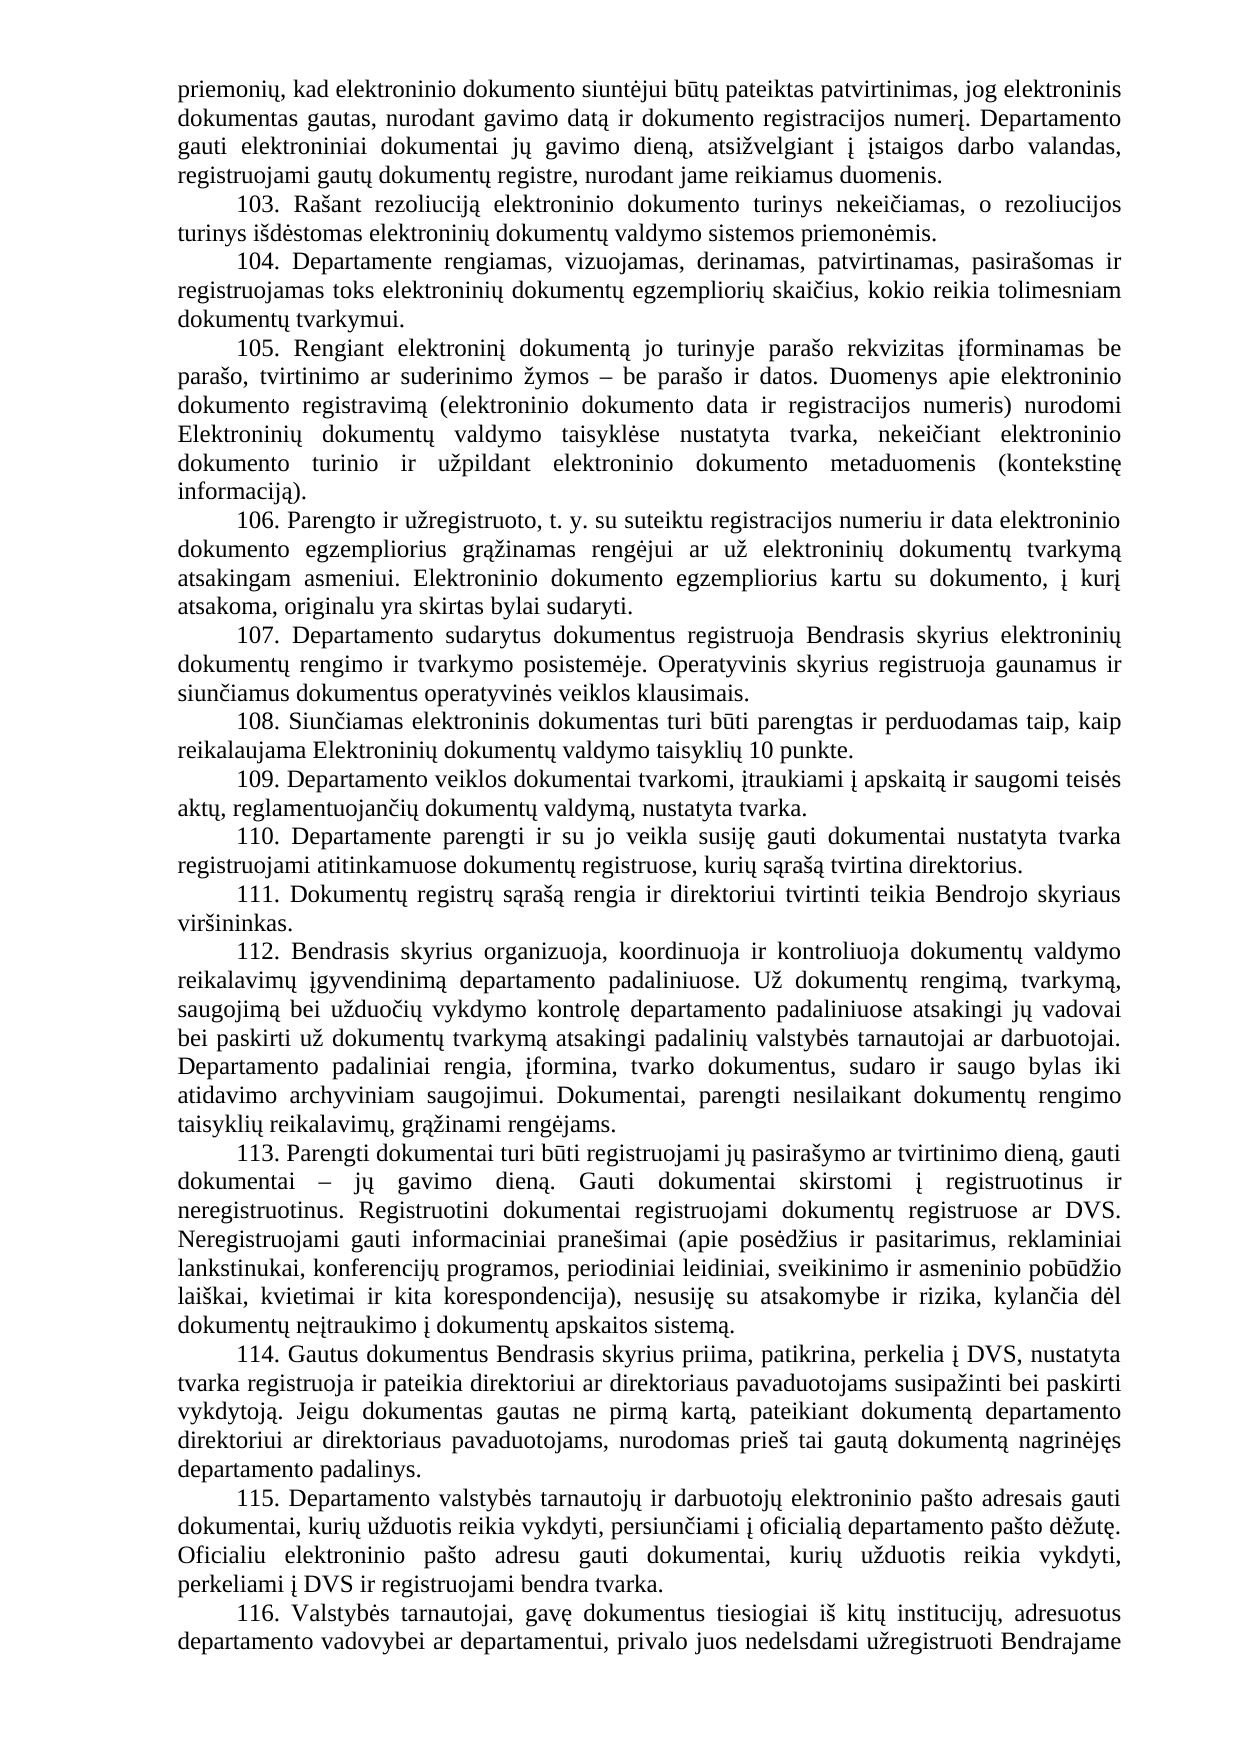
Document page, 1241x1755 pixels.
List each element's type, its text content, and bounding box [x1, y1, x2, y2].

text 103. Rašant rezoliuciją elektroninio dokumento turinys nekeičiamas, o rezoliucijos turinys išdėstomas elektroninių dokumentų valdymo sistemos priemonėmis. [177, 189, 1122, 246]
text 108. Siunčiamas elektroninis dokumentas turi būti parengtas ir perduodamas taip, kaip reikalaujama Elektroninių dokumentų valdymo taisyklių 10 punkte. [177, 706, 1122, 764]
text 112. Bendrasis skyrius organizuoja, koordinuoja ir kontroliuoja dokumentų valdymo reikalavimų įgyvendinimą departamento padaliniuose. Už dokumentų rengimą, tvarkymą, saugojimą bei užduočių vykdymo kontrolę departamento padaliniuose atsakingi jų vadovai bei paskirti už dokumentų tvarkymą atsakingi padalinių valstybės tarnautojai ar darbuotojai. Departamento padaliniai rengia, įformina, tvarko dokumentus, sudaro ir saugo bylas iki atidavimo archyviniam saugojimui. Dokumentai, parengti nesilaikant dokumentų rengimo taisyklių reikalavimų, grąžinami rengėjams. [177, 936, 1122, 1138]
text 111. Dokumentų registrų sąrašą rengia ir direktoriui tvirtinti teikia Bendrojo skyriaus viršininkas. [177, 879, 1122, 936]
text 115. Departamento valstybės tarnautojų ir darbuotojų elektroninio pašto adresais gauti dokumentai, kurių užduotis reikia vykdyti, persiunčiami į oficialią departamento pašto dėžutę. Oficialiu elektroninio pašto adresu gauti dokumentai, kurių užduotis reikia vykdyti, perkeliami į DVS ir registruojami bendra tvarka. [177, 1483, 1122, 1598]
text 104. Departamente rengiamas, vizuojamas, derinamas, patvirtinamas, pasirašomas ir registruojamas toks elektroninių dokumentų egzempliorių skaičius, kokio reikia tolimesniam dokumentų tvarkymui. [177, 246, 1122, 333]
text 113. Parengti dokumentai turi būti registruojami jų pasirašymo ar tvirtinimo dieną, gauti dokumentai – jų gavimo dieną. Gauti dokumentai skirstomi į registruotinus ir neregistruotinus. Registruotini dokumentai registruojami dokumentų registruose ar DVS. Neregistruojami gauti informaciniai pranešimai (apie posėdžius ir pasitarimus, reklaminiai lankstinukai, konferencijų programos, periodiniai leidiniai, sveikinimo ir asmeninio pobūdžio laiškai, kvietimai ir kita korespondencija), nesusiję su atsakomybe ir rizika, kylančia dėl dokumentų neįtraukimo į dokumentų apskaitos sistemą. [177, 1138, 1122, 1339]
text priemonių, kad elektroninio dokumento siuntėjui būtų pateiktas patvirtinimas, jog elektroninis dokumentas gautas, nurodant gavimo datą ir dokumento registracijos numerį. Departamento gauti elektroniniai dokumentai jų gavimo dieną, atsižvelgiant į įstaigos darbo valandas, registruojami gautų dokumentų registre, nurodant jame reikiamus duomenis. [177, 74, 1122, 189]
text 105. Rengiant elektroninį dokumentą jo turinyje parašo rekvizitas įforminamas be parašo, tvirtinimo ar suderinimo žymos – be parašo ir datos. Duomenys apie elektroninio dokumento registravimą (elektroninio dokumento data ir registracijos numeris) nurodomi Elektroninių dokumentų valdymo taisyklėse nustatyta tvarka, nekeičiant elektroninio dokumento turinio ir užpildant elektroninio dokumento metaduomenis (kontekstinę informaciją). [177, 333, 1122, 505]
text 114. Gautus dokumentus Bendrasis skyrius priima, patikrina, perkelia į DVS, nustatyta tvarka registruoja ir pateikia direktoriui ar direktoriaus pavaduotojams susipažinti bei paskirti vykdytoją. Jeigu dokumentas gautas ne pirmą kartą, pateikiant dokumentą departamento direktoriui ar direktoriaus pavaduotojams, nurodomas prieš tai gautą dokumentą nagrinėjęs departamento padalinys. [177, 1339, 1122, 1483]
text 109. Departamento veiklos dokumentai tvarkomi, įtraukiami į apskaitą ir saugomi teisės aktų, reglamentuojančių dokumentų valdymą, nustatyta tvarka. [177, 764, 1122, 821]
text 110. Departamente parengti ir su jo veikla susiję gauti dokumentai nustatyta tvarka registruojami atitinkamuose dokumentų registruose, kurių sąrašą tvirtina direktorius. [177, 821, 1122, 879]
text 106. Parengto ir užregistruoto, t. y. su suteiktu registracijos numeriu ir data elektroninio dokumento egzempliorius grąžinamas rengėjui ar už elektroninių dokumentų tvarkymą atsakingam asmeniui. Elektroninio dokumento egzempliorius kartu su dokumento, į kurį atsakoma, originalu yra skirtas bylai sudaryti. [177, 505, 1122, 620]
text 107. Departamento sudarytus dokumentus registruoja Bendrasis skyrius elektroninių dokumentų rengimo ir tvarkymo posistemėje. Operatyvinis skyrius registruoja gaunamus ir siunčiamus dokumentus operatyvinės veiklos klausimais. [177, 620, 1122, 706]
text 116. Valstybės tarnautojai, gavę dokumentus tiesiogiai iš kitų institucijų, adresuotus departamento vadovybei ar departamentui, privalo juos nedelsdami užregistruoti Bendrajame [177, 1598, 1122, 1655]
